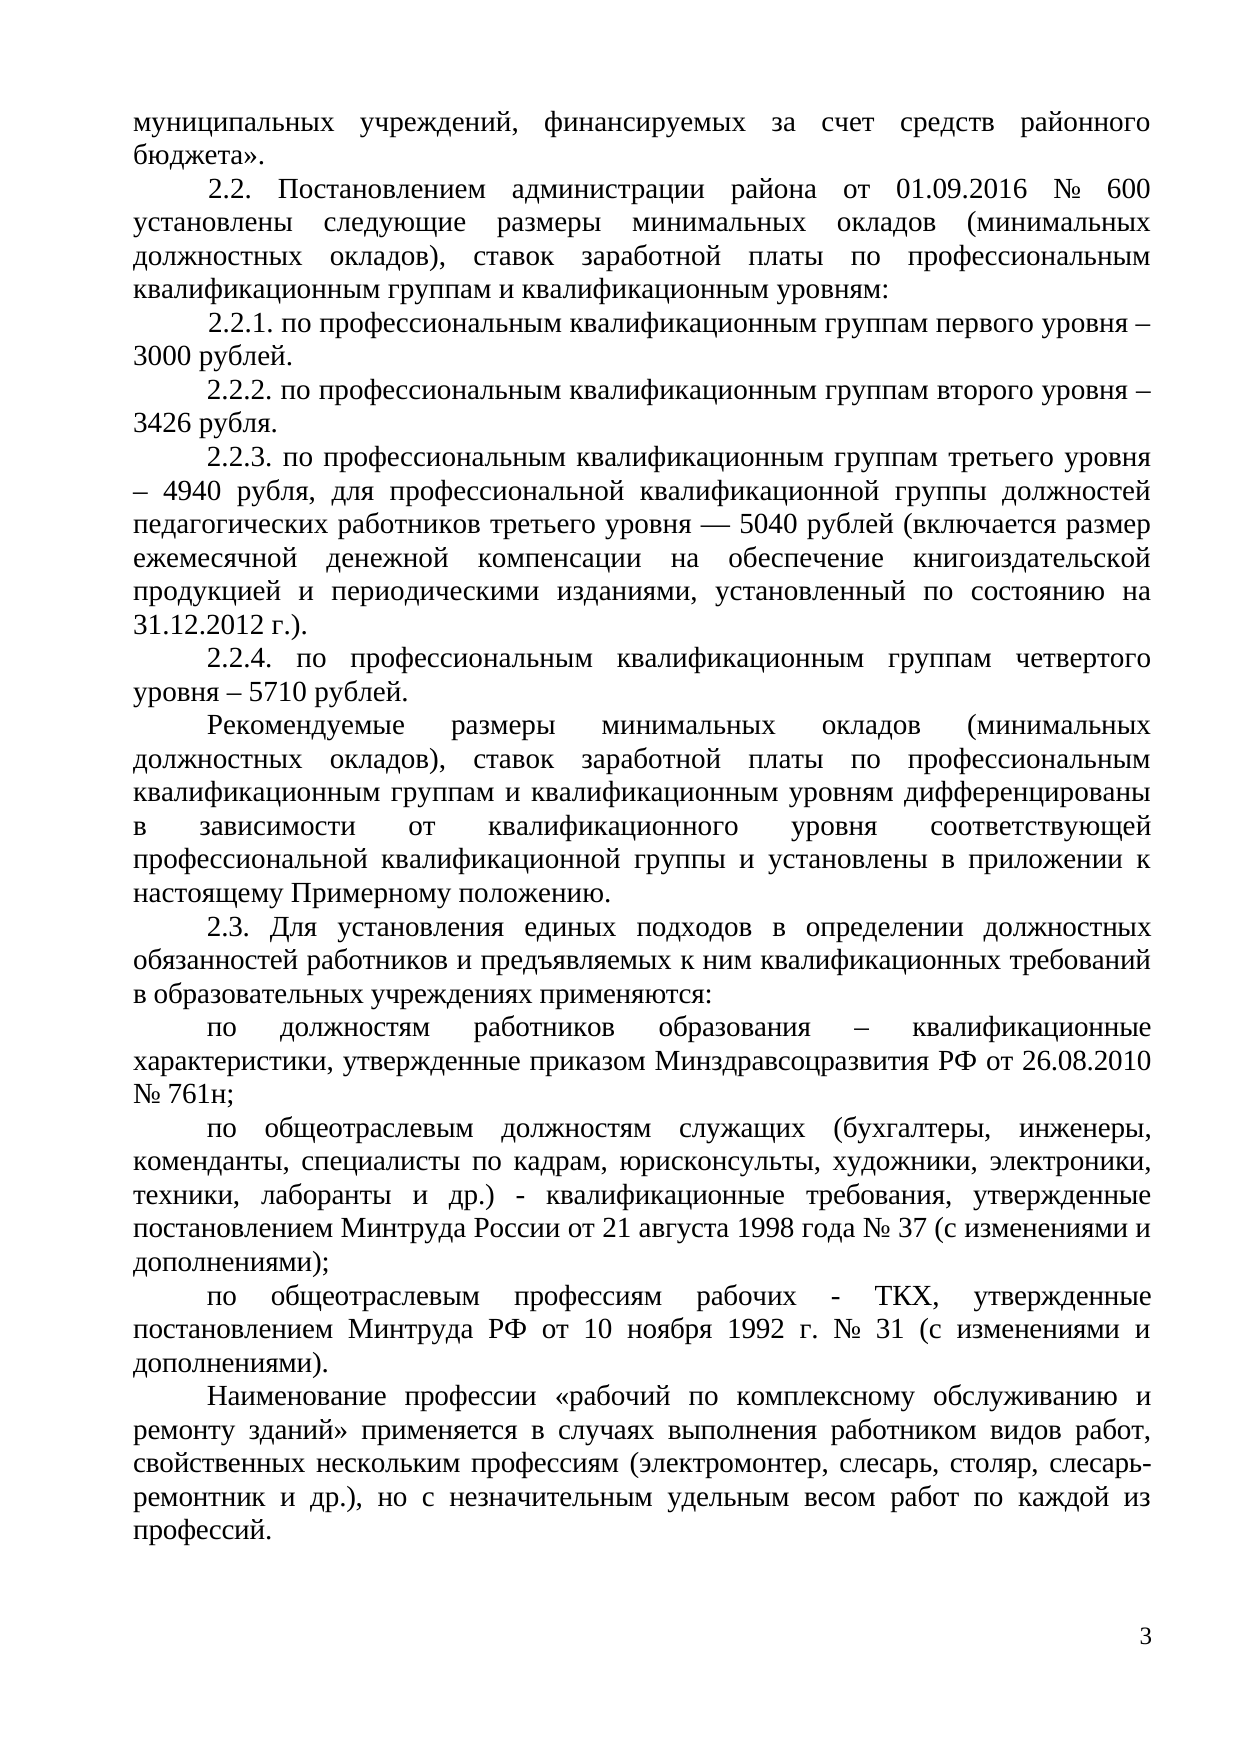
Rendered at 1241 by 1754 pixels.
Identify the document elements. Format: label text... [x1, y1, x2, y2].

text 2.2. Постановлением администрации района от 01.09.2016 № 600 установлены следующие размеры минимальных окладов (минимальных должностных окладов), ставок заработной платы по профессиональным квалификационным группам и квалификационным уровням: [133, 171, 1152, 305]
text по должностям работников образования – квалификационные характеристики, утвержденные приказом Минздравсоцразвития РФ от 26.08.2010 № 761н; [133, 1009, 1152, 1110]
text муниципальных учреждений, финансируемых за счет средств районного бюджета». [133, 104, 1152, 171]
text 2.2.1. по профессиональным квалификационным группам первого уровня – 3000 рублей. [133, 305, 1152, 372]
text 2.2.2. по профессиональным квалификационным группам второго уровня – 3426 рубля. [133, 372, 1152, 439]
text 2.2.3. по профессиональным квалификационным группам третьего уровня – 4940 рубля, для профессиональной квалификационной группы должностей педагогических работников третьего уровня — 5040 рублей (включается размер ежемесячной денежной компенсации на обеспечение книгоиздательской продукцией и периодическими изданиями, установленный по состоянию на 31.12.2012 г.). [133, 439, 1152, 640]
text по общеотраслевым профессиям рабочих - ТКХ, утвержденные постановлением Минтруда РФ от 10 ноября 1992 г. № 31 (с изменениями и дополнениями). [133, 1278, 1152, 1378]
text по общеотраслевым должностям служащих (бухгалтеры, инженеры, коменданты, специалисты по кадрам, юрисконсульты, художники, электроники, техники, лаборанты и др.) - квалификационные требования, утвержденные постановлением Минтруда России от 21 августа 1998 года № 37 (с изменениями и дополнениями); [133, 1110, 1152, 1278]
text 2.3. Для установления единых подходов в определении должностных обязанностей работников и предъявляемых к ним квалификационных требований в образовательных учреждениях применяются: [133, 909, 1152, 1009]
text Наименование профессии «рабочий по комплексному обслуживанию и ремонту зданий» применяется в случаях выполнения работником видов работ, свойственных нескольким профессиям (электромонтер, слесарь, столяр, слесарь-ремонтник и др.), но с незначительным удельным весом работ по каждой из профессий. [133, 1378, 1152, 1546]
text Рекомендуемые размеры минимальных окладов (минимальных должностных окладов), ставок заработной платы по профессиональным квалификационным группам и квалификационным уровням дифференцированы в зависимости от квалификационного уровня соответствующей профессиональной квалификационной группы и установлены в приложении к настоящему Примерному положению. [133, 707, 1152, 909]
text 2.2.4. по профессиональным квалификационным группам четвертого уровня – 5710 рублей. [133, 640, 1152, 707]
